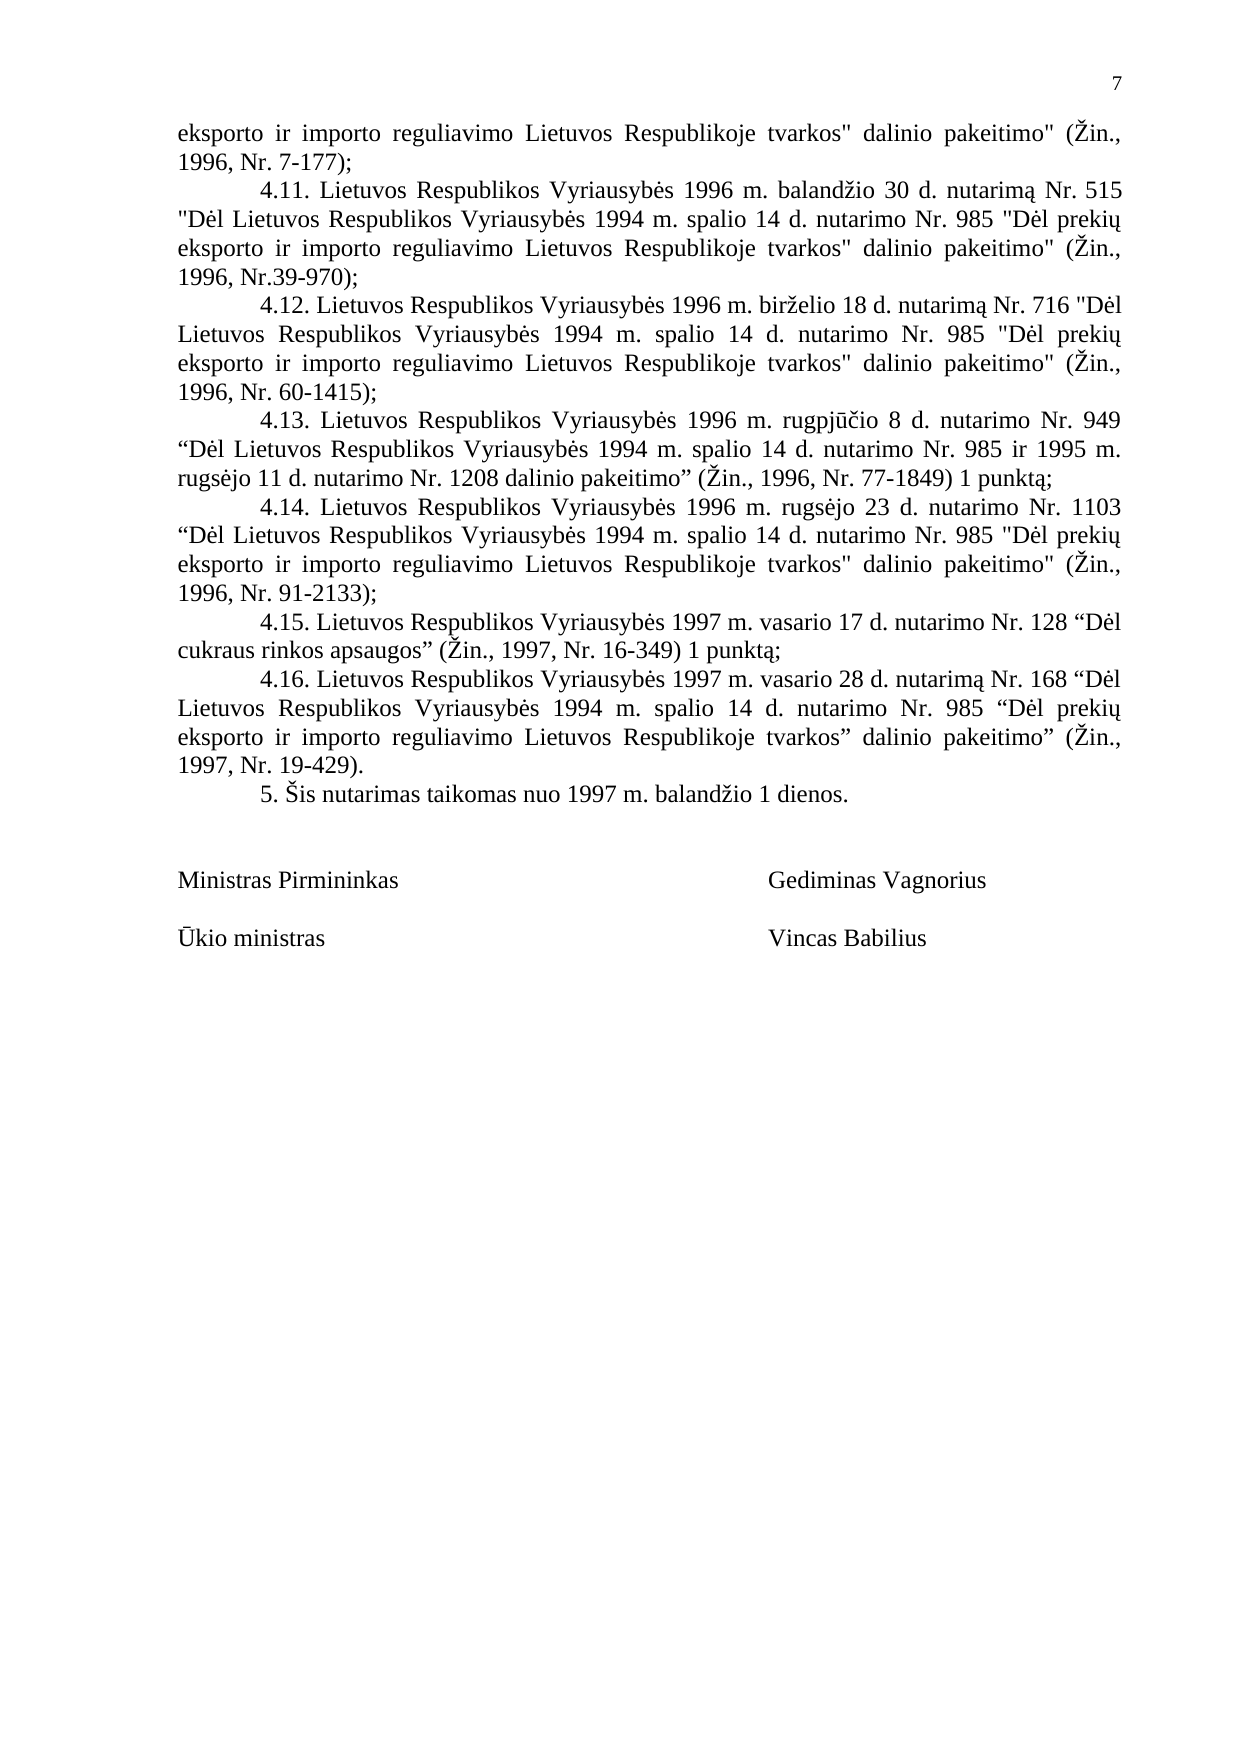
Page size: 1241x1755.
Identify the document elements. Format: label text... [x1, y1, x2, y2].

text 4.12. Lietuvos Respublikos Vyriausybės 1996 m. birželio 18 d. nutarimą Nr. 716 "Dėl Lietuvos Respublikos Vyriausybės 1994 m. spalio 14 d. nutarimo Nr. 985 "Dėl prekių eksporto ir importo reguliavimo Lietuvos Respublikoje tvarkos" dalinio pakeitimo" (Žin., 1996, Nr. 60-1415); [177, 291, 1122, 406]
text Ministras Pirmininkas Gediminas Vagnorius [177, 866, 1122, 894]
text 4.14. Lietuvos Respublikos Vyriausybės 1996 m. rugsėjo 23 d. nutarimo Nr. 1103 “Dėl Lietuvos Respublikos Vyriausybės 1994 m. spalio 14 d. nutarimo Nr. 985 "Dėl prekių eksporto ir importo reguliavimo Lietuvos Respublikoje tvarkos" dalinio pakeitimo" (Žin., 1996, Nr. 91-2133); [177, 492, 1122, 607]
text 4.13. Lietuvos Respublikos Vyriausybės 1996 m. rugpjūčio 8 d. nutarimo Nr. 949 “Dėl Lietuvos Respublikos Vyriausybės 1994 m. spalio 14 d. nutarimo Nr. 985 ir 1995 m. rugsėjo 11 d. nutarimo Nr. 1208 dalinio pakeitimo” (Žin., 1996, Nr. 77-1849) 1 punktą; [177, 406, 1122, 492]
text 4.15. Lietuvos Respublikos Vyriausybės 1997 m. vasario 17 d. nutarimo Nr. 128 “Dėl cukraus rinkos apsaugos” (Žin., 1997, Nr. 16-349) 1 punktą; [177, 607, 1122, 664]
text 4.11. Lietuvos Respublikos Vyriausybės 1996 m. balandžio 30 d. nutarimą Nr. 515 "Dėl Lietuvos Respublikos Vyriausybės 1994 m. spalio 14 d. nutarimo Nr. 985 "Dėl prekių eksporto ir importo reguliavimo Lietuvos Respublikoje tvarkos" dalinio pakeitimo" (Žin., 1996, Nr.39-970); [177, 176, 1122, 291]
text Ūkio ministras Vincas Babilius [177, 923, 1122, 952]
text eksporto ir importo reguliavimo Lietuvos Respublikoje tvarkos" dalinio pakeitimo" (Žin., 1996, Nr. 7-177); [177, 118, 1122, 176]
text 5. Šis nutarimas taikomas nuo 1997 m. balandžio 1 dienos. [177, 779, 1122, 808]
text 4.16. Lietuvos Respublikos Vyriausybės 1997 m. vasario 28 d. nutarimą Nr. 168 “Dėl Lietuvos Respublikos Vyriausybės 1994 m. spalio 14 d. nutarimo Nr. 985 “Dėl prekių eksporto ir importo reguliavimo Lietuvos Respublikoje tvarkos” dalinio pakeitimo” (Žin., 1997, Nr. 19-429). [177, 664, 1122, 779]
